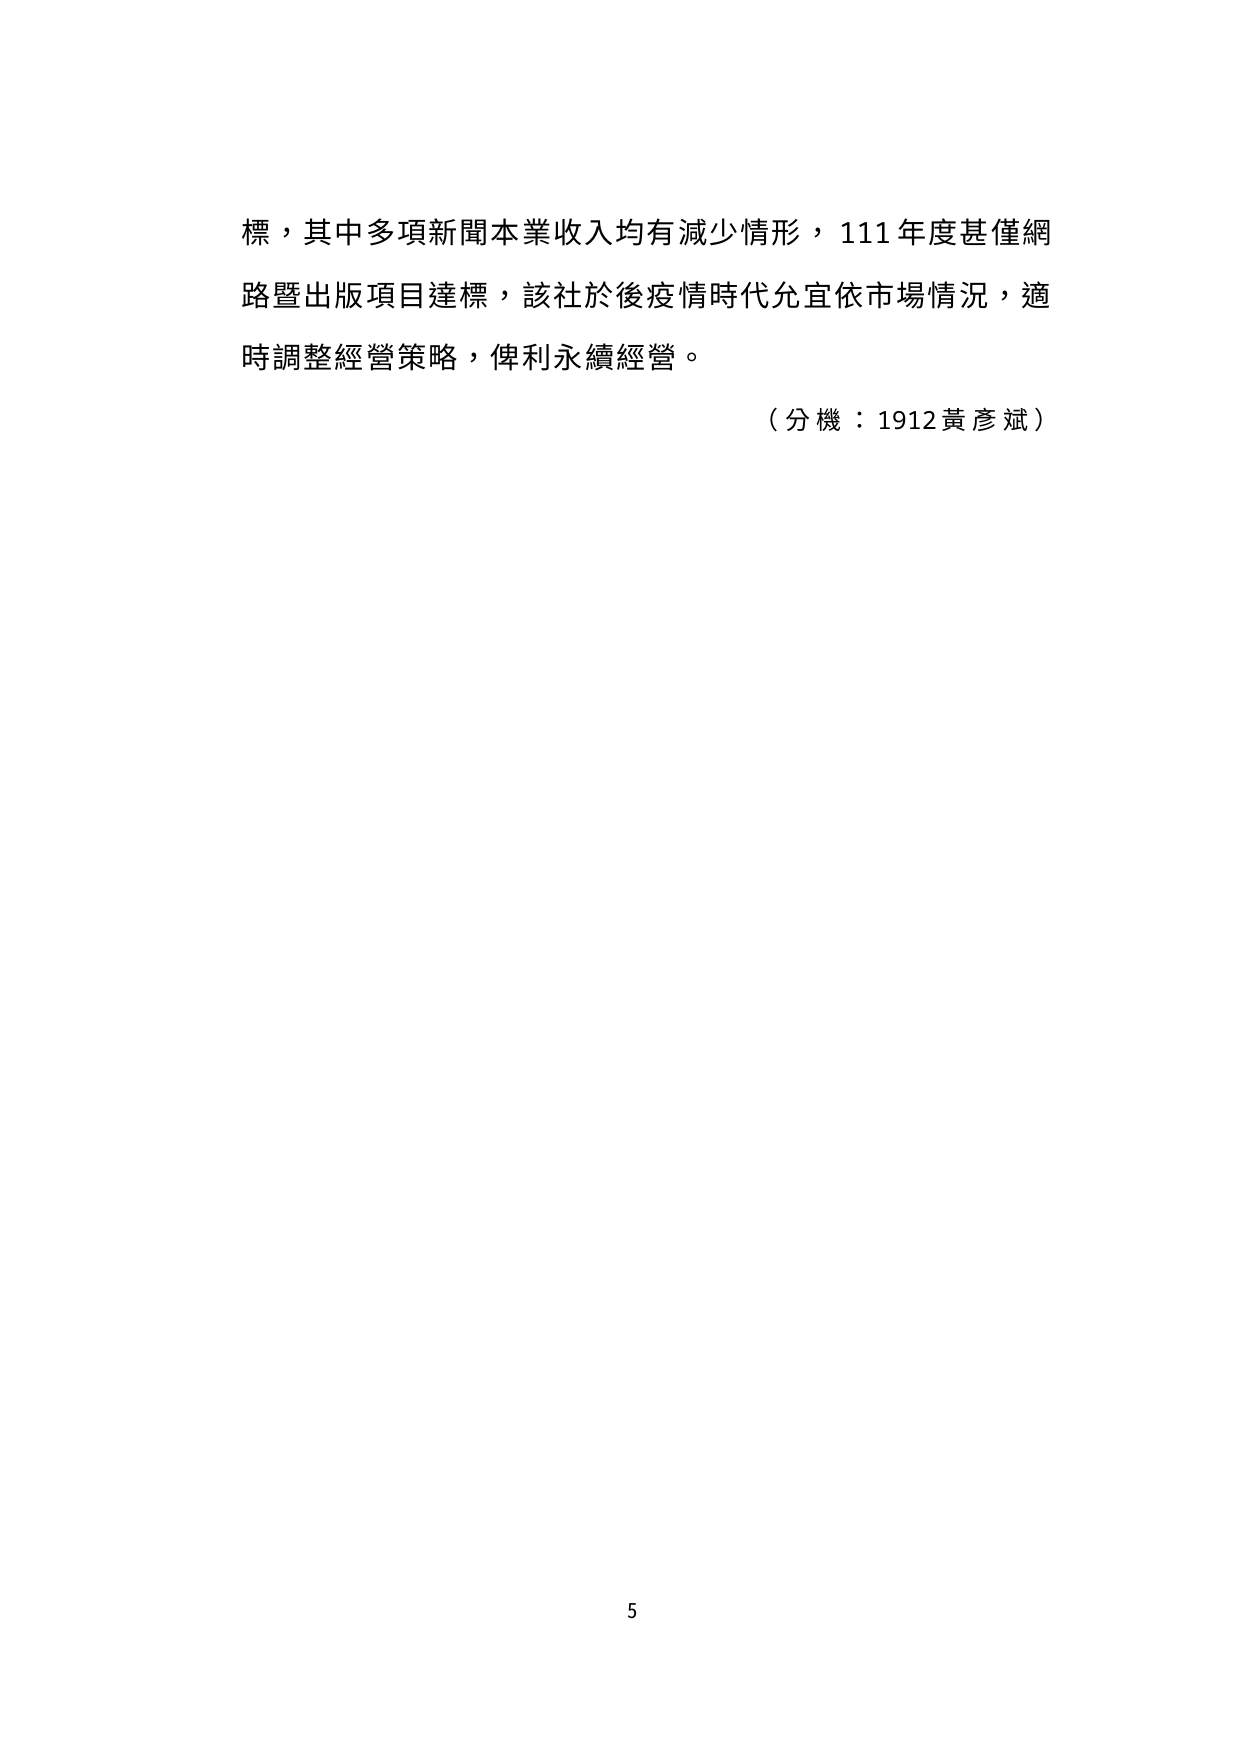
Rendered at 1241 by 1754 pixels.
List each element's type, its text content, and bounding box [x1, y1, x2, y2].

text 綜上，中央社近年受疫情、媒體市場經營環境變遷影響，109至111年度屬新聞本業之銷貨收入逐年下滑，且均未達標，其中多項新聞本業收入均有減少情形，111年度甚僅網路暨出版項目達標，該社於後疫情時代允宜依市場情況，適時調整經營策略，俾利永續經營。 [236, 189, 1063, 377]
text （分機：1912黃彥斌） [236, 377, 1063, 439]
